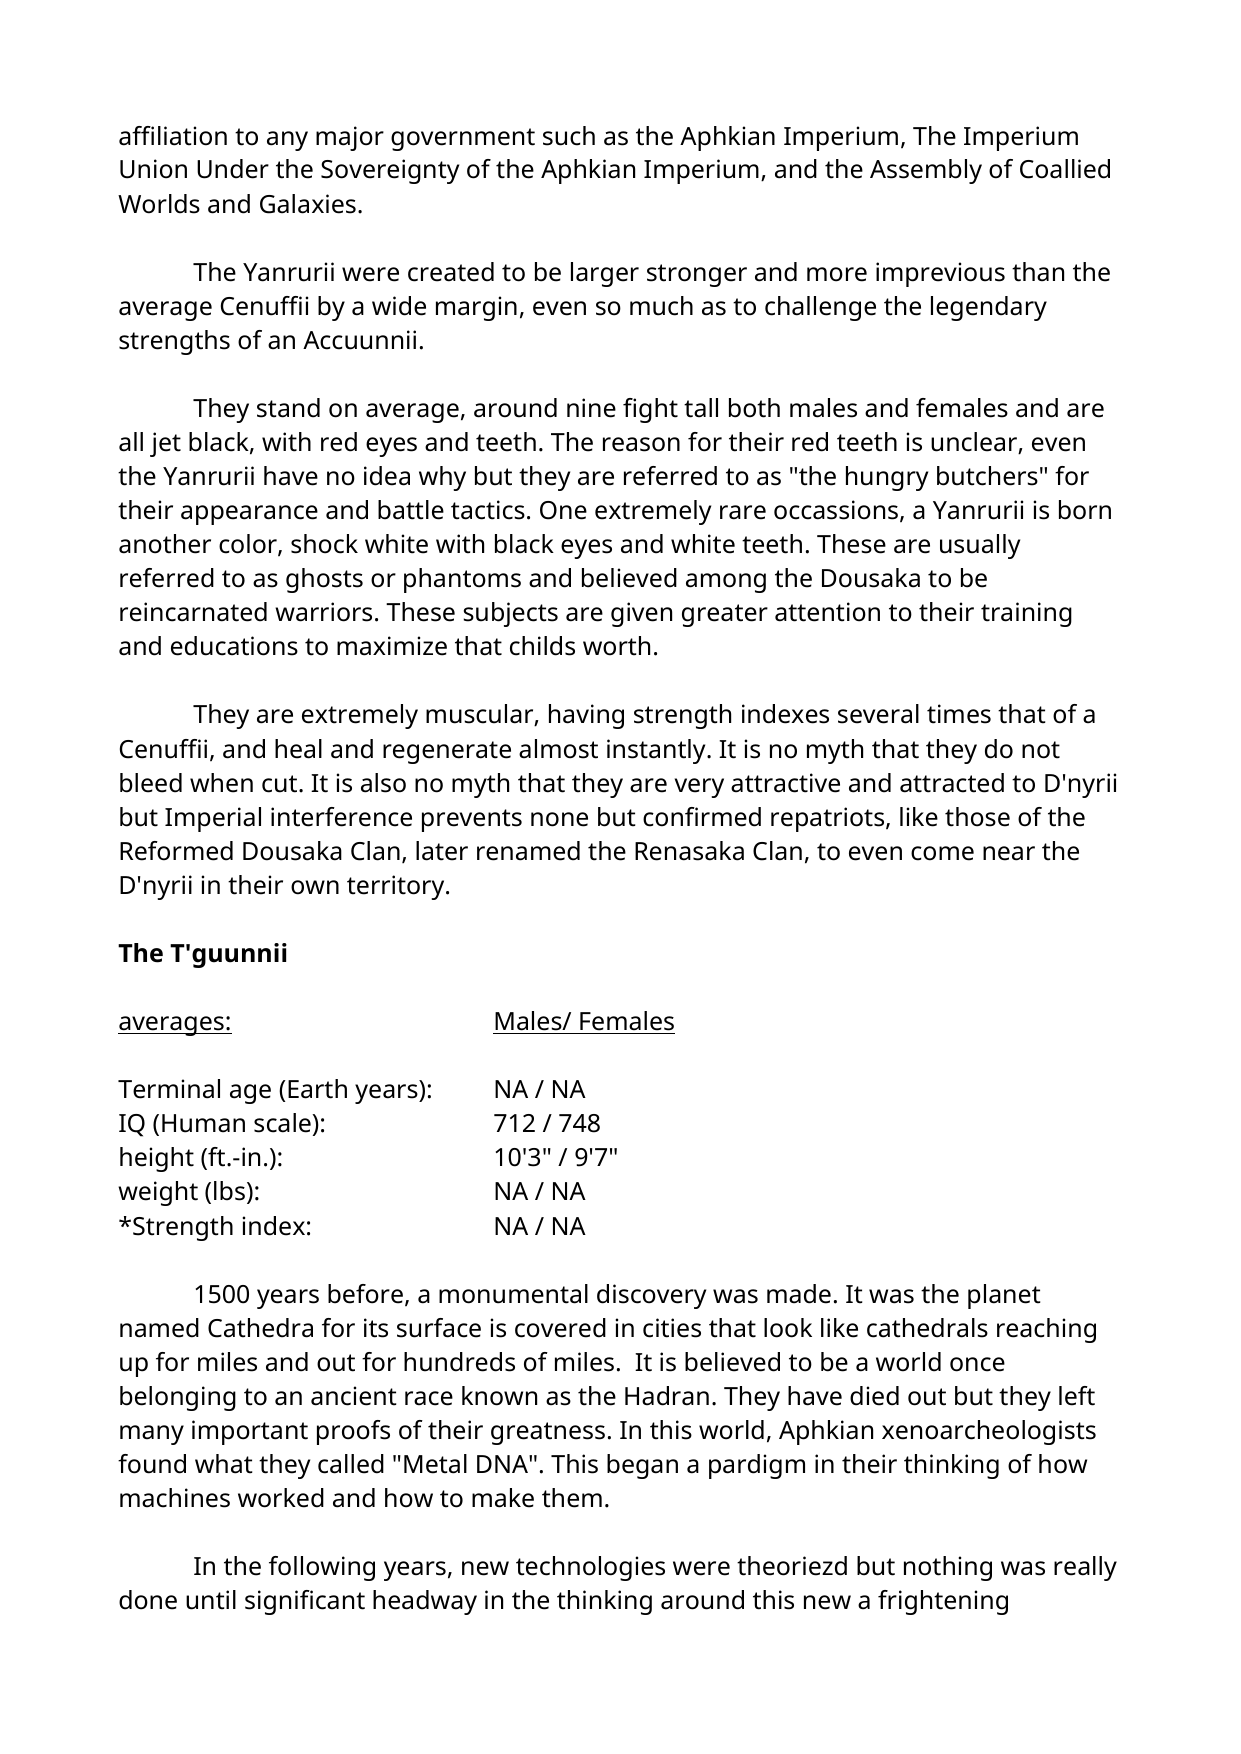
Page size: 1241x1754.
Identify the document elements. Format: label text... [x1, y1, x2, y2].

text weight (lbs): NA / NA [118, 1174, 1122, 1208]
text In the following years, new technologies were theoriezd but nothing was really done until significant headway in the thinking around this new a frightening [118, 1549, 1122, 1617]
text *Strength index: NA / NA [118, 1208, 1122, 1242]
text They stand on average, around nine fight tall both males and females and are all jet black, with red eyes and teeth. The reason for their red teeth is unclear, even the Yanrurii have no idea why but they are referred to as "the hungry butchers" for their appearance and battle tactics. One extremely rare occassions, a Yanrurii is born another color, shock white with black eyes and white teeth. These are usually referred to as ghosts or phantoms and believed among the Dousaka to be reincarnated warriors. These subjects are given greater attention to their training and educations to maximize that childs worth. [118, 391, 1122, 663]
text height (ft.-in.): 10'3" / 9'7" [118, 1140, 1122, 1174]
text The T'guunnii [118, 936, 1122, 970]
text Terminal age (Earth years): NA / NA [118, 1072, 1122, 1106]
text 1500 years before, a monumental discovery was made. It was the planet named Cathedra for its surface is covered in cities that look like cathedrals reaching up for miles and out for hundreds of miles. It is believed to be a world once belonging to an ancient race known as the Hadran. They have died out but they left many important proofs of their greatness. In this world, Aphkian xenoarcheologists found what they called "Metal DNA". This began a pardigm in their thinking of how machines worked and how to make them. [118, 1276, 1122, 1515]
text The Yanrurii were created to be larger stronger and more imprevious than the average Cenuffii by a wide margin, even so much as to challenge the legendary strengths of an Accuunnii. [118, 254, 1122, 357]
text IQ (Human scale): 712 / 748 [118, 1106, 1122, 1140]
text averages: Males/ Females [118, 1004, 1122, 1038]
text They are extremely muscular, having strength indexes several times that of a Cenuffii, and heal and regenerate almost instantly. It is no myth that they do not bleed when cut. It is also no myth that they are very attractive and attracted to D'nyrii but Imperial interference prevents none but confirmed repatriots, like those of the Reformed Dousaka Clan, later renamed the Renasaka Clan, to even come near the D'nyrii in their own territory. [118, 697, 1122, 902]
text affiliation to any major government such as the Aphkian Imperium, The Imperium Union Under the Sovereignty of the Aphkian Imperium, and the Assembly of Coallied Worlds and Galaxies. [118, 118, 1122, 220]
